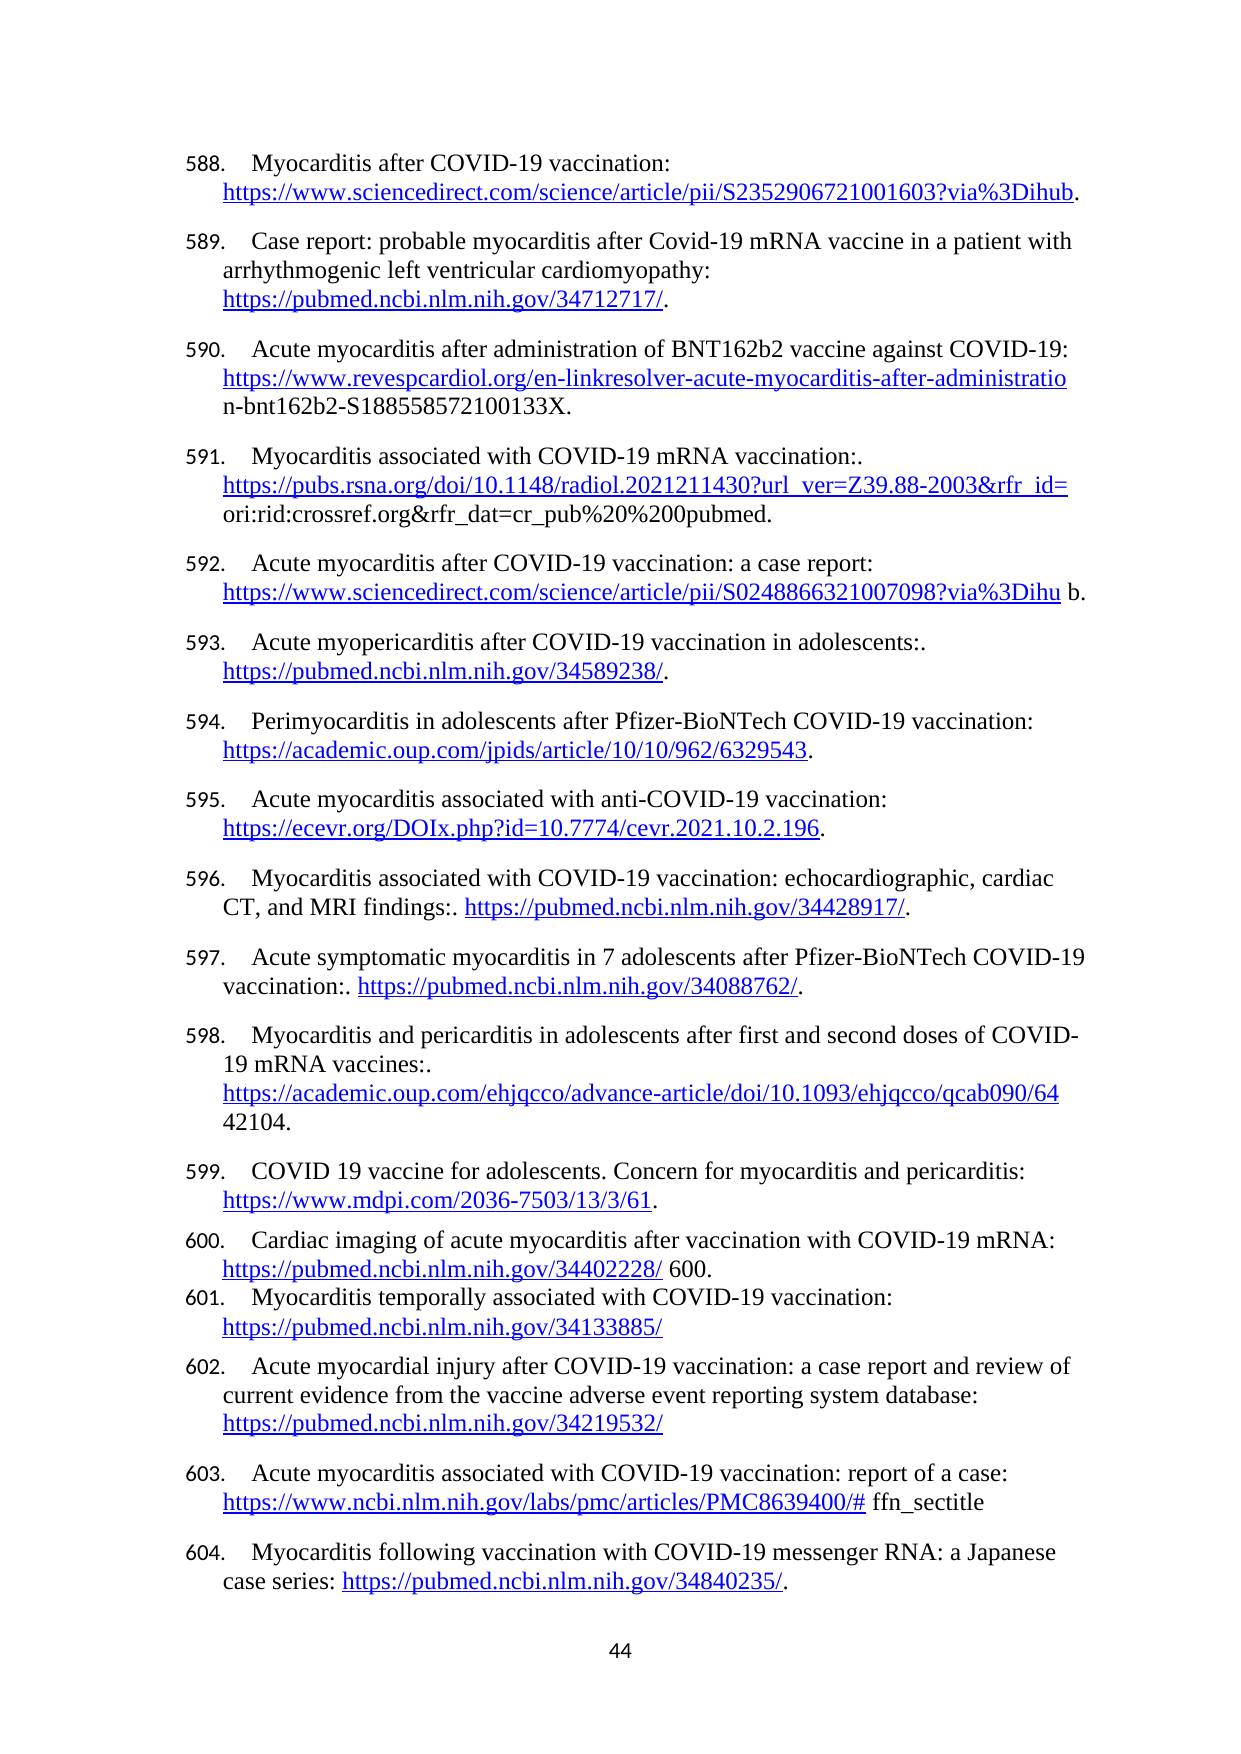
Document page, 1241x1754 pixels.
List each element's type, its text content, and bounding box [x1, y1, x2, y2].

list Acute myocardial injury after COVID-19 vaccination: a case report and review of current evidence from the vaccine adverse event reporting system database: https://pubmed.ncbi.nlm.nih.gov/34219532/ [185, 1351, 1093, 1437]
list Myocarditis associated with COVID-19 vaccination: echocardiographic, cardiac CT, and MRI findings:. https://pubmed.ncbi.nlm.nih.gov/34428917/. [185, 863, 1093, 921]
list Myocarditis and pericarditis in adolescents after first and second doses of COVID-19 mRNA vaccines:. https://academic.oup.com/ehjqcco/advance-article/doi/10.1093/ehjqcco/qcab090/64 42104. [185, 1020, 1093, 1136]
list COVID 19 vaccine for adolescents. Concern for myocarditis and pericarditis: https://www.mdpi.com/2036-7503/13/3/61. [185, 1156, 1093, 1214]
list Myocarditis after COVID-19 vaccination: https://www.sciencedirect.com/science/article/pii/S2352906721001603?via%3Dihub. [185, 148, 1093, 205]
list Case report: probable myocarditis after Covid-19 mRNA vaccine in a patient with arrhythmogenic left ventricular cardiomyopathy: https://pubmed.ncbi.nlm.nih.gov/34712717/. [185, 226, 1093, 313]
list Myocarditis associated with COVID-19 mRNA vaccination:. https://pubs.rsna.org/doi/10.1148/radiol.2021211430?url_ver=Z39.88-2003&rfr_id= ori:rid:crossref.org&rfr_dat=cr_pub%20%200pubmed. [185, 441, 1093, 528]
list Acute myocarditis associated with COVID-19 vaccination: report of a case: https://www.ncbi.nlm.nih.gov/labs/pmc/articles/PMC8639400/# ffn_sectitle [185, 1458, 1093, 1516]
list Acute myocarditis after administration of BNT162b2 vaccine against COVID-19: https://www.revespcardiol.org/en-linkresolver-acute-myocarditis-after-administratio n-bnt162b2-S188558572100133X. [185, 334, 1093, 420]
list Perimyocarditis in adolescents after Pfizer-BioNTech COVID-19 vaccination: https://academic.oup.com/jpids/article/10/10/962/6329543. [185, 706, 1093, 763]
list Acute myocarditis associated with anti-COVID-19 vaccination: https://ecevr.org/DOIx.php?id=10.7774/cevr.2021.10.2.196. [185, 784, 1093, 842]
list Cardiac imaging of acute myocarditis after vaccination with COVID-19 mRNA: https://pubmed.ncbi.nlm.nih.gov/34402228/ 600. [185, 1225, 1093, 1282]
list Acute symptomatic myocarditis in 7 adolescents after Pfizer-BioNTech COVID-19 vaccination:. https://pubmed.ncbi.nlm.nih.gov/34088762/. [185, 942, 1093, 999]
list Acute myocarditis after COVID-19 vaccination: a case report: https://www.sciencedirect.com/science/article/pii/S0248866321007098?via%3Dihu b. [185, 548, 1093, 606]
list Myocarditis following vaccination with COVID-19 messenger RNA: a Japanese case series: https://pubmed.ncbi.nlm.nih.gov/34840235/. [185, 1537, 1093, 1594]
list Acute myopericarditis after COVID-19 vaccination in adolescents:. https://pubmed.ncbi.nlm.nih.gov/34589238/. [185, 627, 1093, 685]
list Myocarditis temporally associated with COVID-19 vaccination: https://pubmed.ncbi.nlm.nih.gov/34133885/ [185, 1282, 1093, 1340]
